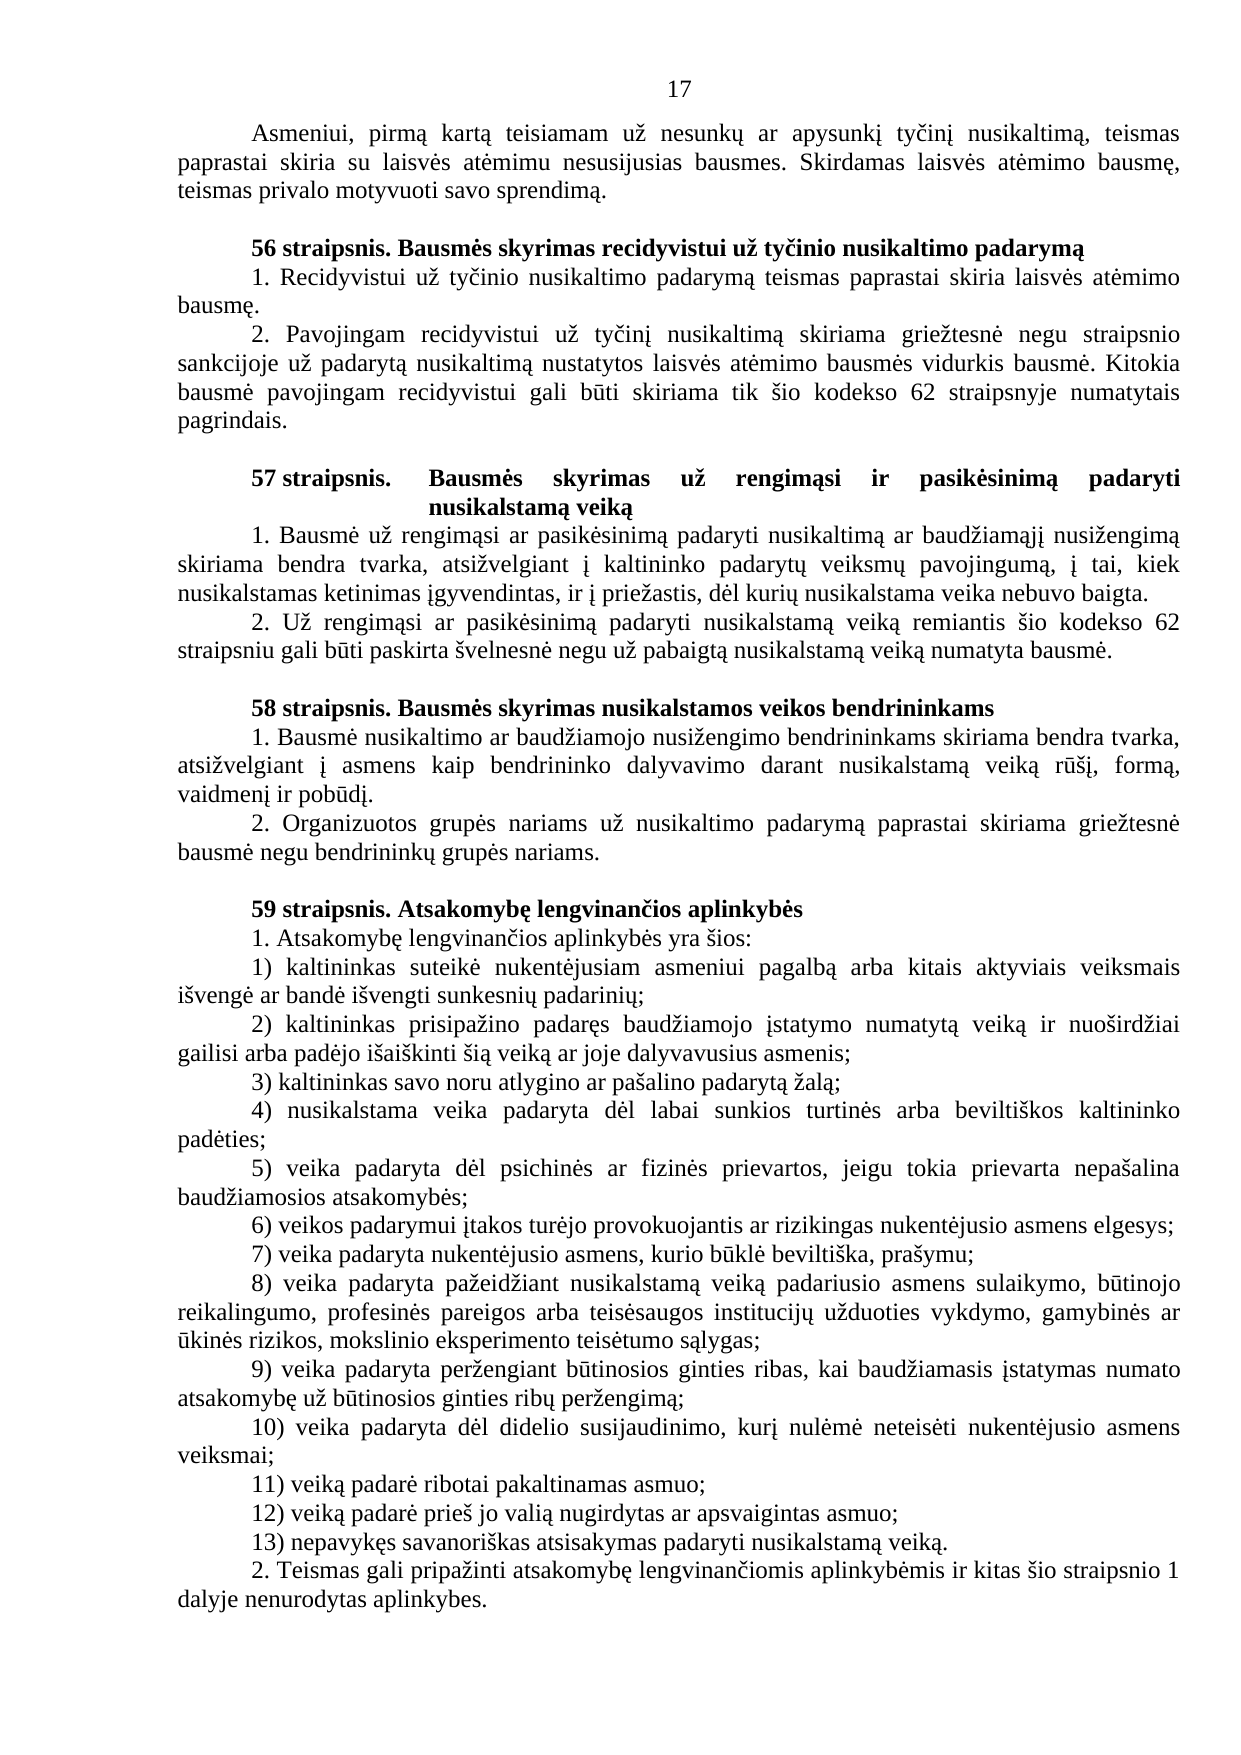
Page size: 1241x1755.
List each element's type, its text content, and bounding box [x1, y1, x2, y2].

text 3) kaltininkas savo noru atlygino ar pašalino padarytą žalą; [177, 1067, 1181, 1096]
text 57 straipsnis. Bausmės skyrimas už rengimąsi ir pasikėsinimą padaryti nusikalstamą veiką [251, 463, 1181, 521]
text 56 straipsnis. Bausmės skyrimas recidyvistui už tyčinio nusikaltimo padarymą [251, 233, 1181, 262]
text 2. Pavojingam recidyvistui už tyčinį nusikaltimą skiriama griežtesnė negu straipsnio sankcijoje už padarytą nusikaltimą nustatytos laisvės atėmimo bausmės vidurkis bausmė. Kitokia bausmė pavojingam recidyvistui gali būti skiriama tik šio kodekso 62 straipsnyje numatytais pagrindais. [177, 319, 1181, 434]
text 59 straipsnis. Atsakomybę lengvinančios aplinkybės [177, 894, 1181, 923]
text 7) veika padaryta nukentėjusio asmens, kurio būklė beviltiška, prašymu; [177, 1239, 1181, 1268]
text 12) veiką padarė prieš jo valią nugirdytas ar apsvaigintas asmuo; [177, 1498, 1181, 1527]
text 1. Bausmė už rengimąsi ar pasikėsinimą padaryti nusikaltimą ar baudžiamąjį nusižengimą skiriama bendra tvarka, atsižvelgiant į kaltininko padarytų veiksmų pavojingumą, į tai, kiek nusikalstamas ketinimas įgyvendintas, ir į priežastis, dėl kurių nusikalstama veika nebuvo baigta. [177, 521, 1181, 607]
text 1. Recidyvistui už tyčinio nusikaltimo padarymą teismas paprastai skiria laisvės atėmimo bausmę. [177, 262, 1181, 319]
text 10) veika padaryta dėl didelio susijaudinimo, kurį nulėmė neteisėti nukentėjusio asmens veiksmai; [177, 1412, 1181, 1469]
text Asmeniui, pirmą kartą teisiamam už nesunkų ar apysunkį tyčinį nusikaltimą, teismas paprastai skiria su laisvės atėmimu nesusijusias bausmes. Skirdamas laisvės atėmimo bausmę, teismas privalo motyvuoti savo sprendimą. [177, 118, 1181, 204]
text 11) veiką padarė ribotai pakaltinamas asmuo; [177, 1469, 1181, 1498]
text 1) kaltininkas suteikė nukentėjusiam asmeniui pagalbą arba kitais aktyviais veiksmais išvengė ar bandė išvengti sunkesnių padarinių; [177, 952, 1181, 1009]
text 2. Organizuotos grupės nariams už nusikaltimo padarymą paprastai skiriama griežtesnė bausmė negu bendrininkų grupės nariams. [177, 808, 1181, 866]
text 9) veika padaryta peržengiant būtinosios ginties ribas, kai baudžiamasis įstatymas numato atsakomybę už būtinosios ginties ribų peržengimą; [177, 1354, 1181, 1412]
text 58 straipsnis. Bausmės skyrimas nusikalstamos veikos bendrininkams [177, 693, 1181, 722]
text 8) veika padaryta pažeidžiant nusikalstamą veiką padariusio asmens sulaikymo, būtinojo reikalingumo, profesinės pareigos arba teisėsaugos institucijų užduoties vykdymo, gamybinės ar ūkinės rizikos, mokslinio eksperimento teisėtumo sąlygas; [177, 1268, 1181, 1354]
text 6) veikos padarymui įtakos turėjo provokuojantis ar rizikingas nukentėjusio asmens elgesys; [177, 1211, 1181, 1239]
text 1. Atsakomybę lengvinančios aplinkybės yra šios: [177, 923, 1181, 952]
text 1. Bausmė nusikaltimo ar baudžiamojo nusižengimo bendrininkams skiriama bendra tvarka, atsižvelgiant į asmens kaip bendrininko dalyvavimo darant nusikalstamą veiką rūšį, formą, vaidmenį ir pobūdį. [177, 722, 1181, 808]
text 2. Už rengimąsi ar pasikėsinimą padaryti nusikalstamą veiką remiantis šio kodekso 62 straipsniu gali būti paskirta švelnesnė negu už pabaigtą nusikalstamą veiką numatyta bausmė. [177, 607, 1181, 664]
text 5) veika padaryta dėl psichinės ar fizinės prievartos, jeigu tokia prievarta nepašalina baudžiamosios atsakomybės; [177, 1153, 1181, 1211]
text 2) kaltininkas prisipažino padaręs baudžiamojo įstatymo numatytą veiką ir nuoširdžiai gailisi arba padėjo išaiškinti šią veiką ar joje dalyvavusius asmenis; [177, 1009, 1181, 1067]
text 13) nepavykęs savanoriškas atsisakymas padaryti nusikalstamą veiką. [177, 1527, 1181, 1556]
text 2. Teismas gali pripažinti atsakomybę lengvinančiomis aplinkybėmis ir kitas šio straipsnio 1 dalyje nenurodytas aplinkybes. [177, 1556, 1181, 1613]
text 4) nusikalstama veika padaryta dėl labai sunkios turtinės arba beviltiškos kaltininko padėties; [177, 1096, 1181, 1153]
